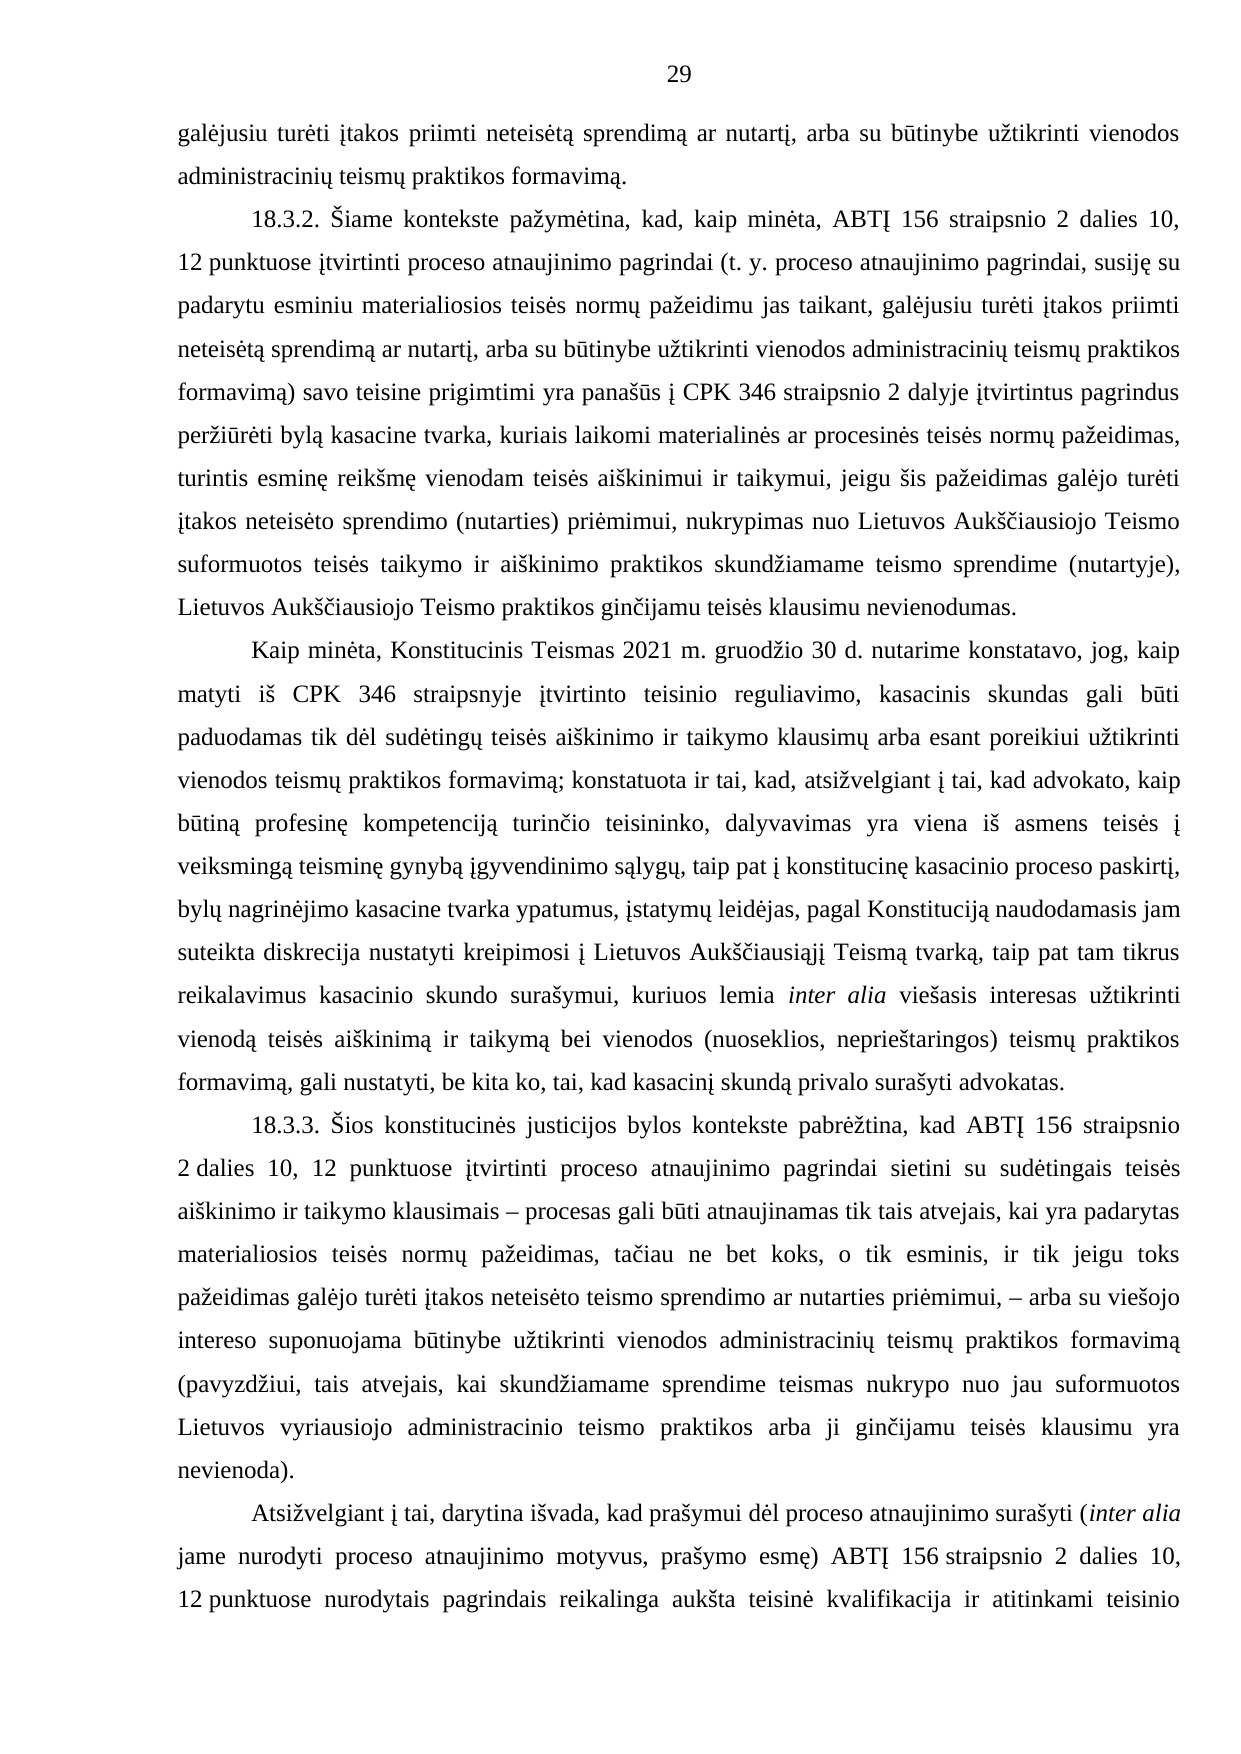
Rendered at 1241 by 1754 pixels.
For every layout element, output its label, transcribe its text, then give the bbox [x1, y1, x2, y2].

text Kaip minėta, Konstitucinis Teismas 2021 m. gruodžio 30 d. nutarime konstatavo, jog, kaip matyti iš CPK 346 straipsnyje įtvirtinto teisinio reguliavimo, kasacinis skundas gali būti paduodamas tik dėl sudėtingų teisės aiškinimo ir taikymo klausimų arba esant poreikiui užtikrinti vienodos teismų praktikos formavimą; konstatuota ir tai, kad, atsižvelgiant į tai, kad advokato, kaip būtiną profesinę kompetenciją turinčio teisininko, dalyvavimas yra viena iš asmens teisės į veiksmingą teisminę gynybą įgyvendinimo sąlygų, taip pat į konstitucinę kasacinio proceso paskirtį, bylų nagrinėjimo kasacine tvarka ypatumus, įstatymų leidėjas, pagal Konstituciją naudodamasis jam suteikta diskrecija nustatyti kreipimosi į Lietuvos Aukščiausiąjį Teismą tvarką, taip pat tam tikrus reikalavimus kasacinio skundo surašymui, kuriuos lemia inter alia viešasis interesas užtikrinti vienodą teisės aiškinimą ir taikymą bei vienodos (nuoseklios, neprieštaringos) teismų praktikos formavimą, gali nustatyti, be kita ko, tai, kad kasacinį skundą privalo surašyti advokatas. [177, 636, 1181, 1096]
text galėjusiu turėti įtakos priimti neteisėtą sprendimą ar nutartį, arba su būtinybe užtikrinti vienodos administracinių teismų praktikos formavimą. [177, 118, 1181, 190]
text 18.3.2. Šiame kontekste pažymėtina, kad, kaip minėta, ABTĮ 156 straipsnio 2 dalies 10, 12 punktuose įtvirtinti proceso atnaujinimo pagrindai (t. y. proceso atnaujinimo pagrindai, susiję su padarytu esminiu materialiosios teisės normų pažeidimu jas taikant, galėjusiu turėti įtakos priimti neteisėtą sprendimą ar nutartį, arba su būtinybe užtikrinti vienodos administracinių teismų praktikos formavimą) savo teisine prigimtimi yra panašūs į CPK 346 straipsnio 2 dalyje įtvirtintus pagrindus peržiūrėti bylą kasacine tvarka, kuriais laikomi materialinės ar procesinės teisės normų pažeidimas, turintis esminę reikšmę vienodam teisės aiškinimui ir taikymui, jeigu šis pažeidimas galėjo turėti įtakos neteisėto sprendimo (nutarties) priėmimui, nukrypimas nuo Lietuvos Aukščiausiojo Teismo suformuotos teisės taikymo ir aiškinimo praktikos skundžiamame teismo sprendime (nutartyje), Lietuvos Aukščiausiojo Teismo praktikos ginčijamu teisės klausimu nevienodumas. [177, 204, 1181, 621]
text Atsižvelgiant į tai, darytina išvada, kad prašymui dėl proceso atnaujinimo surašyti (inter alia jame nurodyti proceso atnaujinimo motyvus, prašymo esmę) ABTĮ 156 straipsnio 2 dalies 10, 12 punktuose nurodytais pagrindais reikalinga aukšta teisinė kvalifikacija ir atitinkami teisinio [177, 1498, 1181, 1613]
text 18.3.3. Šios konstitucinės justicijos bylos kontekste pabrėžtina, kad ABTĮ 156 straipsnio 2 dalies 10, 12 punktuose įtvirtinti proceso atnaujinimo pagrindai sietini su sudėtingais teisės aiškinimo ir taikymo klausimais – procesas gali būti atnaujinamas tik tais atvejais, kai yra padarytas materialiosios teisės normų pažeidimas, tačiau ne bet koks, o tik esminis, ir tik jeigu toks pažeidimas galėjo turėti įtakos neteisėto teismo sprendimo ar nutarties priėmimui, – arba su viešojo intereso suponuojama būtinybe užtikrinti vienodos administracinių teismų praktikos formavimą (pavyzdžiui, tais atvejais, kai skundžiamame sprendime teismas nukrypo nuo jau suformuotos Lietuvos vyriausiojo administracinio teismo praktikos arba ji ginčijamu teisės klausimu yra nevienoda). [177, 1110, 1181, 1484]
